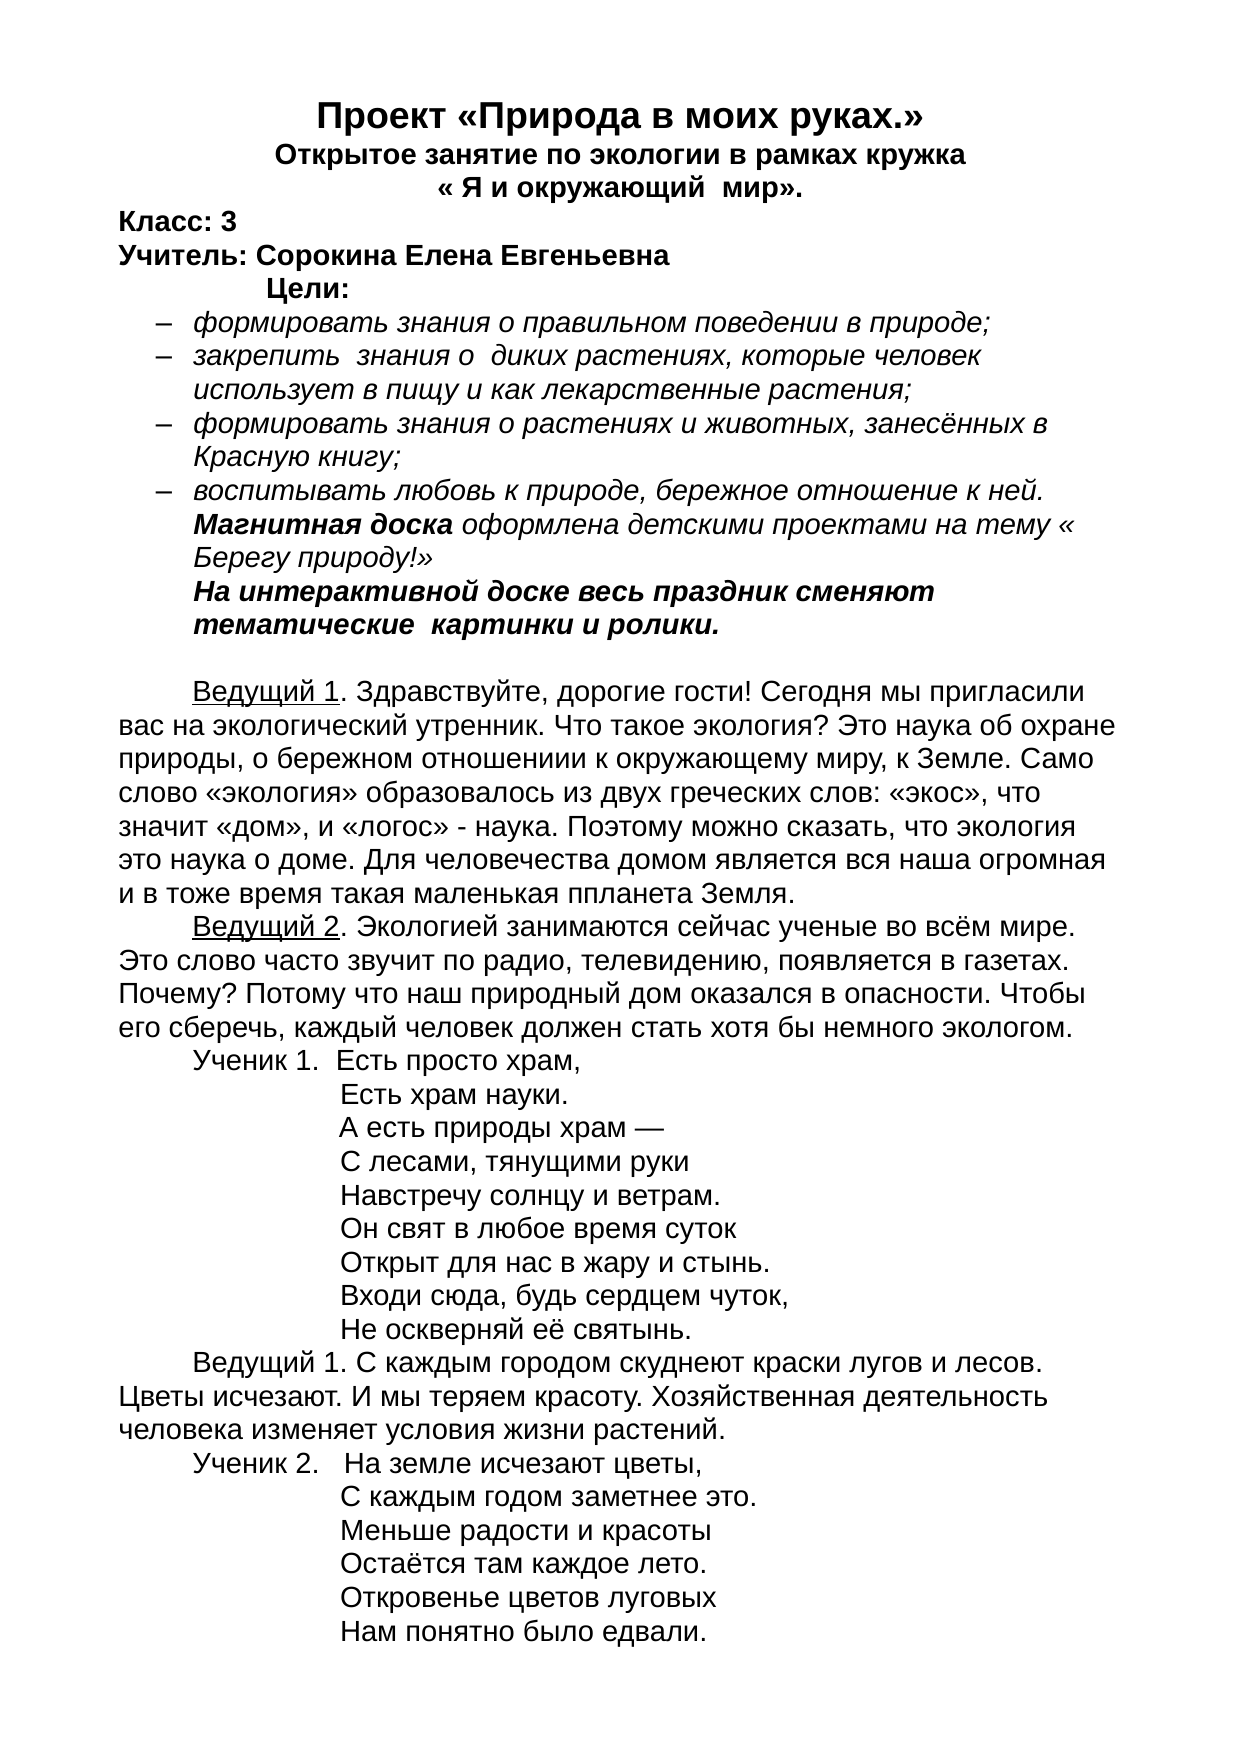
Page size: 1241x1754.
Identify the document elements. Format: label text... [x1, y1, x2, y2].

list формировать знания о правильном поведении в природе; [156, 304, 1122, 338]
text « Я и окружающий мир». [118, 170, 1122, 204]
text Открыт для нас в жару и стынь. [118, 1244, 1122, 1278]
text Класс: 3 [118, 204, 1122, 237]
text Ведущий 2. Экологией занимаются сейчас ученые во всём мире. Это слово часто звучит по радио, телевидению, появляется в газетах. Почему? Потому что наш природный дом оказался в опасности. Чтобы его сберечь, каждый человек должен стать хотя бы немного экологом. [118, 909, 1122, 1043]
text Открытое занятие по экологии в рамках кружка [118, 137, 1122, 170]
text Ведущий 1. Здравствуйте, дорогие гости! Сегодня мы пригласили вас на экологический утренник. Что такое экология? Это наука об охране природы, о бережном отношениии к окружающему миру, к Земле. Само слово «экология» образовалось из двух греческих слов: «экос», что значит «дом», и «логос» - наука. Поэтому можно сказать, что экология это наука о доме. Для человечества домом является вся наша огромная и в тоже время такая маленькая ппланета Земля. [118, 674, 1122, 909]
list формировать знания о растениях и животных, занесённых в Красную книгу; [156, 406, 1122, 473]
text Меньше радости и красоты [118, 1513, 1122, 1546]
text Нам понятно было едвали. [118, 1613, 1122, 1647]
list Магнитная доска оформлена детскими проектами на тему « Берегу природу!» [156, 507, 1122, 574]
text Остаётся там каждое лето. [118, 1546, 1122, 1580]
text Учитель: Сорокина Елена Евгеньевна [118, 237, 1122, 271]
text Навстречу солнцу и ветрам. [118, 1177, 1122, 1211]
text Входи сюда, будь сердцем чуток, [118, 1278, 1122, 1312]
text Откровенье цветов луговых [118, 1580, 1122, 1613]
list закрепить знания о диких растениях, которые человек использует в пищу и как лекарственные растения; [156, 338, 1122, 406]
text А есть природы храм — [118, 1110, 1122, 1144]
list На интерактивной доске весь праздник сменяют тематические картинки и ролики. [156, 574, 1122, 641]
text С лесами, тянущими руки [118, 1144, 1122, 1177]
text Ученик 1. Есть просто храм, [118, 1043, 1122, 1077]
text Цели: [118, 271, 1122, 304]
list воспитывать любовь к природе, бережное отношение к ней. [156, 473, 1122, 507]
text Есть храм науки. [118, 1077, 1122, 1110]
text Он свят в любое время суток [118, 1211, 1122, 1244]
text Ведущий 1. С каждым городом скуднеют краски лугов и лесов. Цветы исчезают. И мы теряем красоту. Хозяйственная деятельность человека изменяет условия жизни растений. [118, 1345, 1122, 1446]
text Проект «Природа в моих руках.» [118, 94, 1122, 137]
text Не оскверняй её святынь. [118, 1312, 1122, 1345]
text Ученик 2. На земле исчезают цветы, [118, 1446, 1122, 1479]
text С каждым годом заметнее это. [118, 1479, 1122, 1513]
